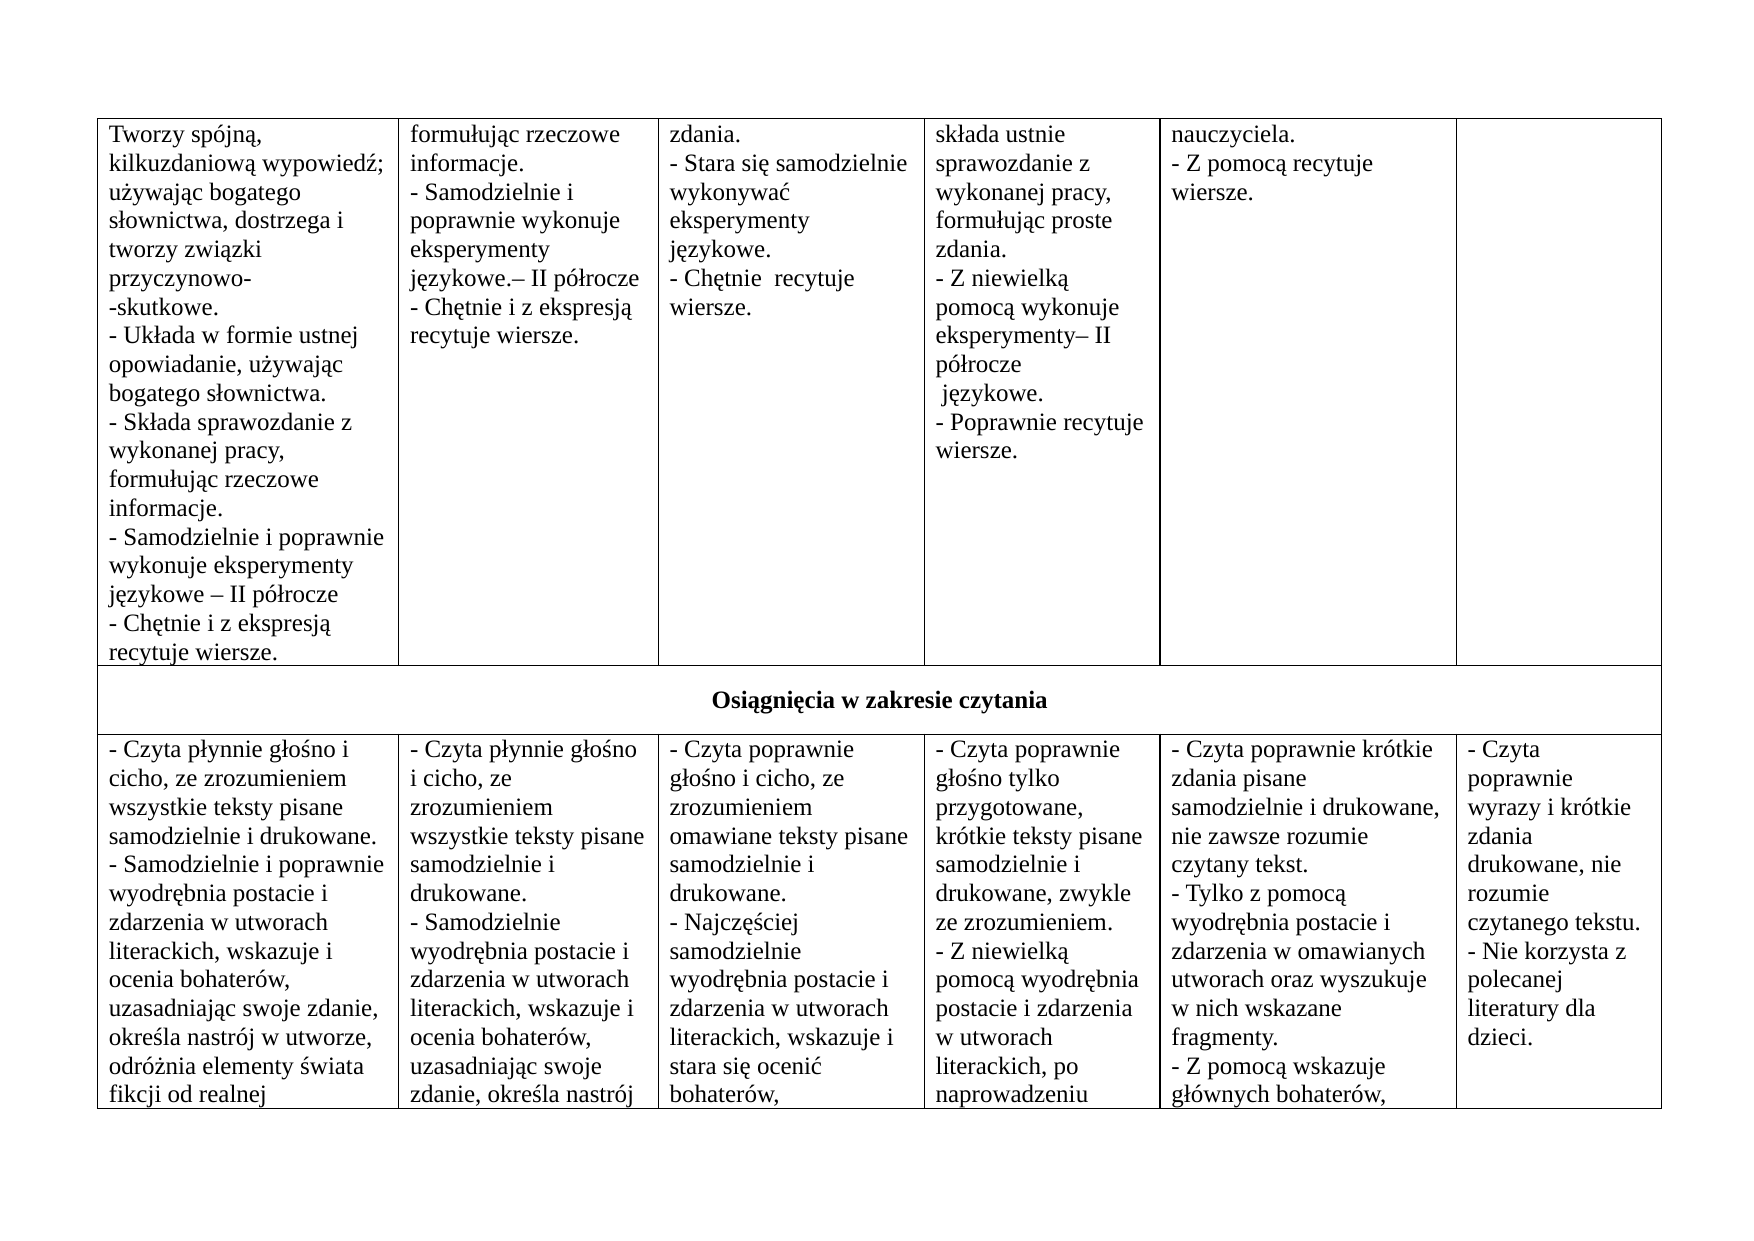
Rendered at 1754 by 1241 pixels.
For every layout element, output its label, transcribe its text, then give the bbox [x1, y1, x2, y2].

table_cell Osiągnięcia w zakresie czytania [98, 666, 1661, 733]
table_cell zdania. - Stara się samodzielnie wykonywać eksperymenty językowe. - Chętnie recytuje wiersze. [659, 119, 924, 665]
table_cell - Czyta płynnie głośno i cicho, ze zrozumieniem wszystkie teksty pisane samodzielnie i drukowane. - Samodzielnie i poprawnie wyodrębnia postacie i zdarzenia w utworach literackich, wskazuje i ocenia bohaterów, uzasadniając swoje zdanie, określa nastrój w utworze, odróżnia elementy świata fikcji od realnej [98, 735, 398, 1108]
table_cell nauczyciela. - Z pomocą recytuje wiersze. [1161, 119, 1456, 665]
table_cell - Czyta płynnie głośno i cicho, ze zrozumieniem wszystkie teksty pisane samodzielnie i drukowane. - Samodzielnie wyodrębnia postacie i zdarzenia w utworach literackich, wskazuje i ocenia bohaterów, uzasadniając swoje zdanie, określa nastrój [399, 735, 658, 1108]
table_cell - Czyta poprawnie krótkie zdania pisane samodzielnie i drukowane, nie zawsze rozumie czytany tekst. - Tylko z pomocą wyodrębnia postacie i zdarzenia w omawianych utworach oraz wyszukuje w nich wskazane fragmenty. - Z pomocą wskazuje głównych bohaterów, [1161, 735, 1456, 1108]
table_cell składa ustnie sprawozdanie z wykonanej pracy, formułując proste zdania. - Z niewielką pomocą wykonuje eksperymenty– II półrocze językowe. - Poprawnie recytuje wiersze. [925, 119, 1159, 665]
table_cell formułując rzeczowe informacje. - Samodzielnie i poprawnie wykonuje eksperymenty językowe.– II półrocze - Chętnie i z ekspresją recytuje wiersze. [399, 119, 658, 665]
table_cell [1457, 119, 1661, 665]
table_cell - Czyta poprawnie głośno i cicho, ze zrozumieniem omawiane teksty pisane samodzielnie i drukowane. - Najczęściej samodzielnie wyodrębnia postacie i zdarzenia w utworach literackich, wskazuje i stara się ocenić bohaterów, [659, 735, 924, 1108]
table_cell - Tworzy spójną, kilkuzdaniową wypowiedź; używając bogatego słownictwa, dostrzega i tworzy związki przyczynowo- -skutkowe. - Układa w formie ustnej opowiadanie, używając bogatego słownictwa. - Składa sprawozdanie z wykonanej pracy, formułując rzeczowe informacje. - Samodzielnie i poprawnie wykonuje eksperymenty językowe – II półrocze - Chętnie i z ekspresją recytuje wiersze. [98, 119, 398, 665]
table_cell - Czyta poprawnie głośno tylko przygotowane, krótkie teksty pisane samodzielnie i drukowane, zwykle ze zrozumieniem. - Z niewielką pomocą wyodrębnia postacie i zdarzenia w utworach literackich, po naprowadzeniu [925, 735, 1159, 1108]
table_cell - Czyta poprawnie wyrazy i krótkie zdania drukowane, nie rozumie czytanego tekstu. - Nie korzysta z polecanej literatury dla dzieci. [1457, 735, 1661, 1108]
